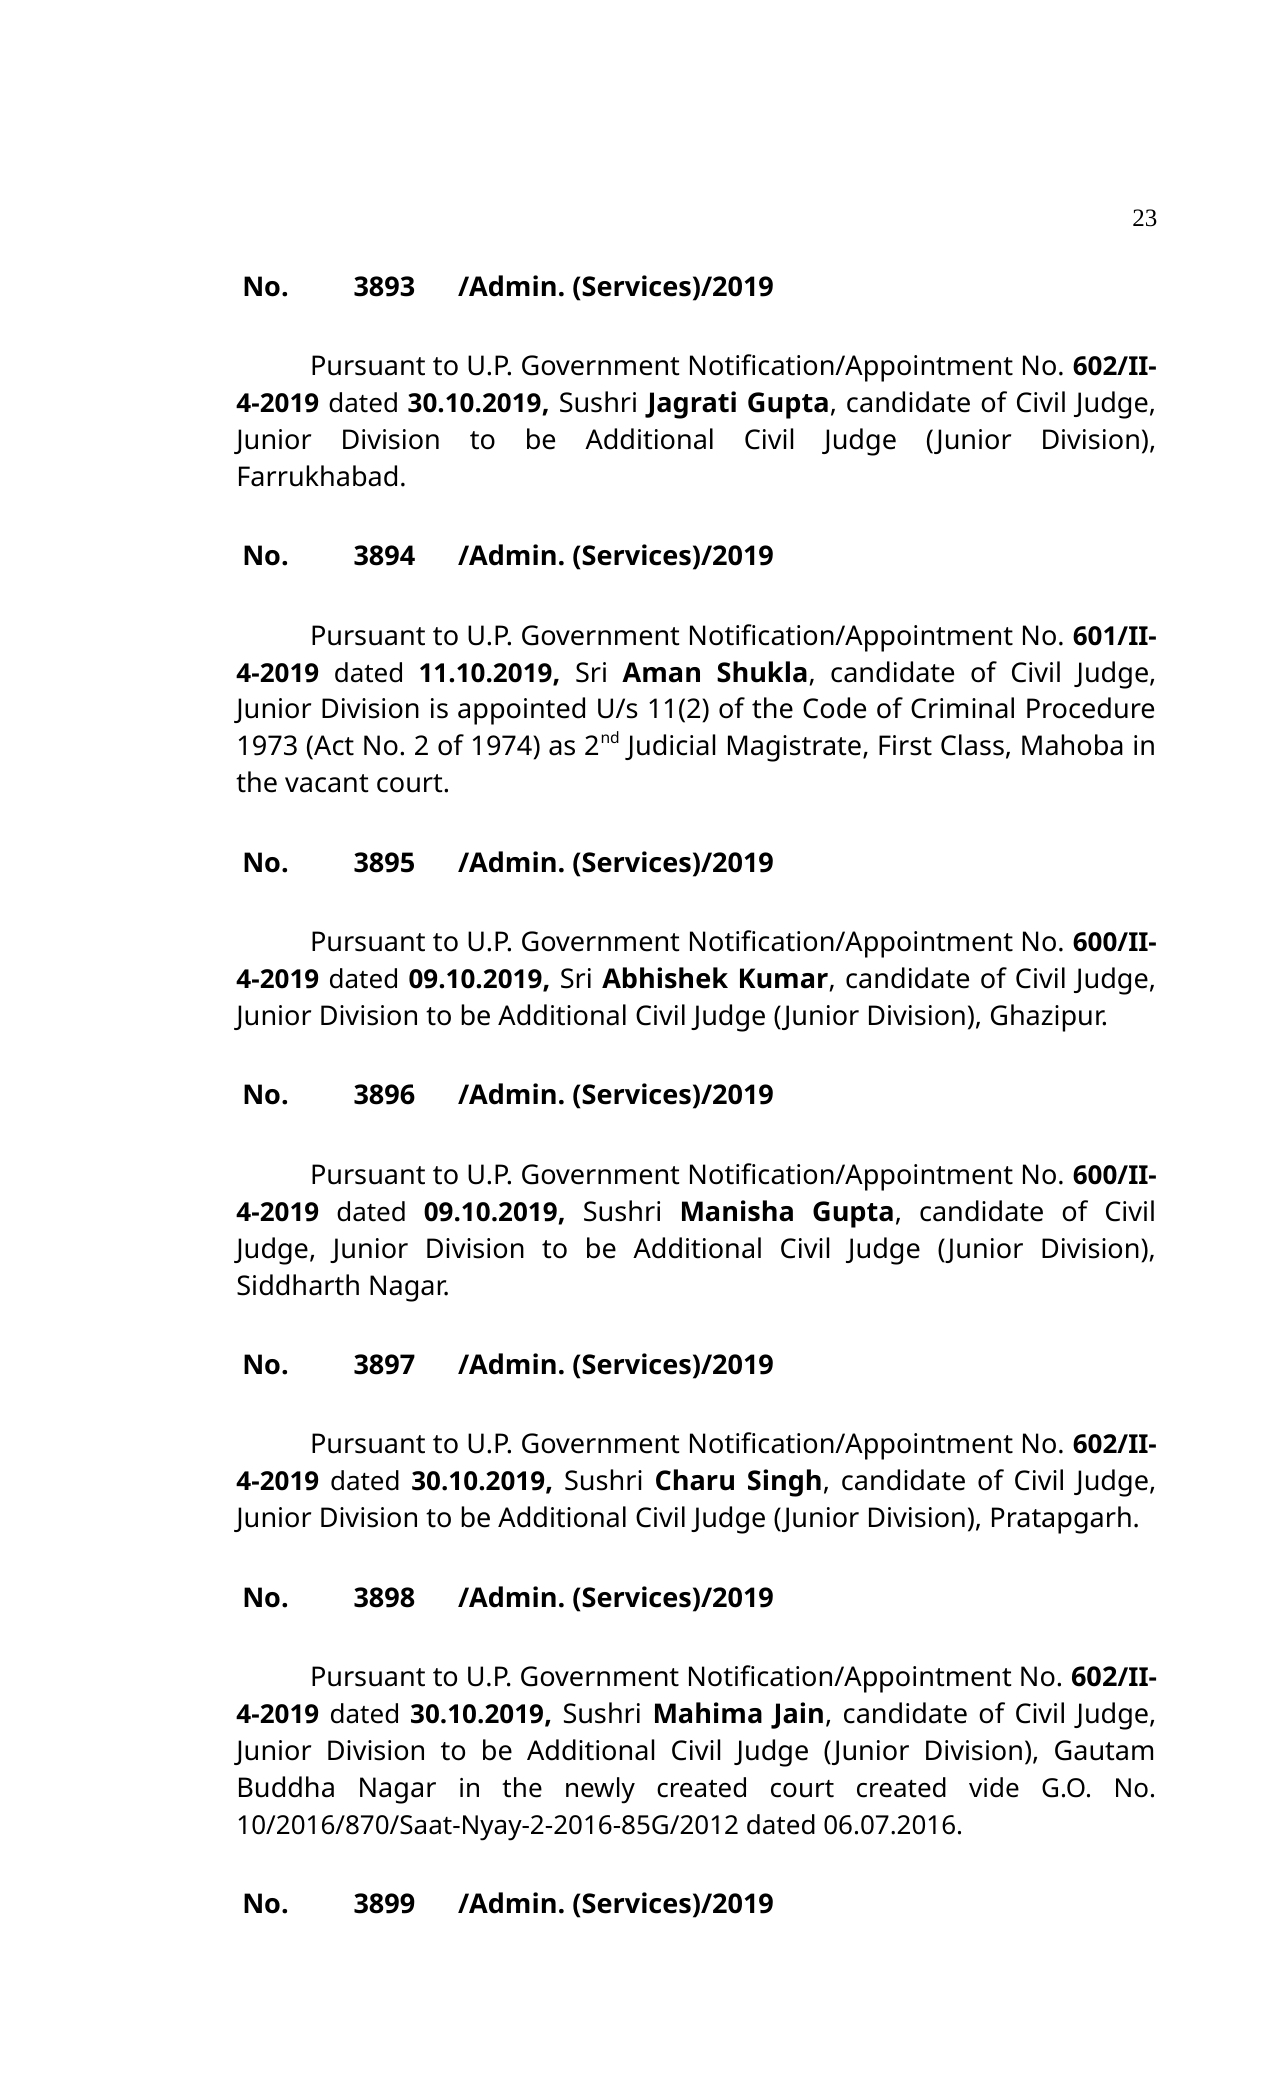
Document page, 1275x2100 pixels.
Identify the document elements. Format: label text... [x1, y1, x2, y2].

table_header /Admin. (Services)/2019 [452, 1573, 811, 1621]
table_header [310, 1070, 452, 1118]
table_header [310, 1879, 452, 1927]
table_header No. [236, 1879, 310, 1927]
table_header [310, 531, 452, 579]
table_header /Admin. (Services)/2019 [452, 838, 811, 886]
text Pursuant to U.P. Government Notification/Appointment No. 600/II-4-2019 dated 09.10.2019, Sri Abhishek Kumar, candidate of Civil Judge, Junior Division to be Additional Civil Judge (Junior Division), Ghazipur. [236, 923, 1157, 1033]
table_header /Admin. (Services)/2019 [452, 261, 811, 310]
table_header No. [236, 531, 310, 579]
table_header No. [236, 1340, 310, 1388]
text Pursuant to U.P. Government Notification/Appointment No. 602/II-4-2019 dated 30.10.2019, Sushri Mahima Jain, candidate of Civil Judge, Junior Division to be Additional Civil Judge (Junior Division), Gautam Buddha Nagar in the newly created court created vide G.O. No. 10/2016/870/Saat-Nyay-2-2016-85G/2012 dated 06.07.2016. [236, 1658, 1157, 1842]
table_header No. [236, 1573, 310, 1621]
table_header [310, 1573, 452, 1621]
text Pursuant to U.P. Government Notification/Appointment No. 601/II-4-2019 dated 11.10.2019, Sri Aman Shukla, candidate of Civil Judge, Junior Division is appointed U/s 11(2) of the Code of Criminal Procedure 1973 (Act No. 2 of 1974) as 2nd Judicial Magistrate, First Class, Mahoba in the vacant court. [236, 616, 1157, 801]
table_header /Admin. (Services)/2019 [452, 531, 811, 579]
table_header No. [236, 838, 310, 886]
table_header [310, 261, 452, 310]
table_header /Admin. (Services)/2019 [452, 1070, 811, 1118]
table_header [310, 1340, 452, 1388]
table_header [310, 838, 452, 886]
table_header No. [236, 261, 310, 310]
table_header /Admin. (Services)/2019 [452, 1879, 811, 1927]
table_header /Admin. (Services)/2019 [452, 1340, 811, 1388]
text Pursuant to U.P. Government Notification/Appointment No. 602/II-4-2019 dated 30.10.2019, Sushri Charu Singh, candidate of Civil Judge, Junior Division to be Additional Civil Judge (Junior Division), Pratapgarh. [236, 1425, 1157, 1536]
table_header No. [236, 1070, 310, 1118]
text Pursuant to U.P. Government Notification/Appointment No. 602/II-4-2019 dated 30.10.2019, Sushri Jagrati Gupta, candidate of Civil Judge, Junior Division to be Additional Civil Judge (Junior Division), Farrukhabad. [236, 347, 1157, 494]
text Pursuant to U.P. Government Notification/Appointment No. 600/II-4-2019 dated 09.10.2019, Sushri Manisha Gupta, candidate of Civil Judge, Junior Division to be Additional Civil Judge (Junior Division), Siddharth Nagar. [236, 1155, 1157, 1303]
